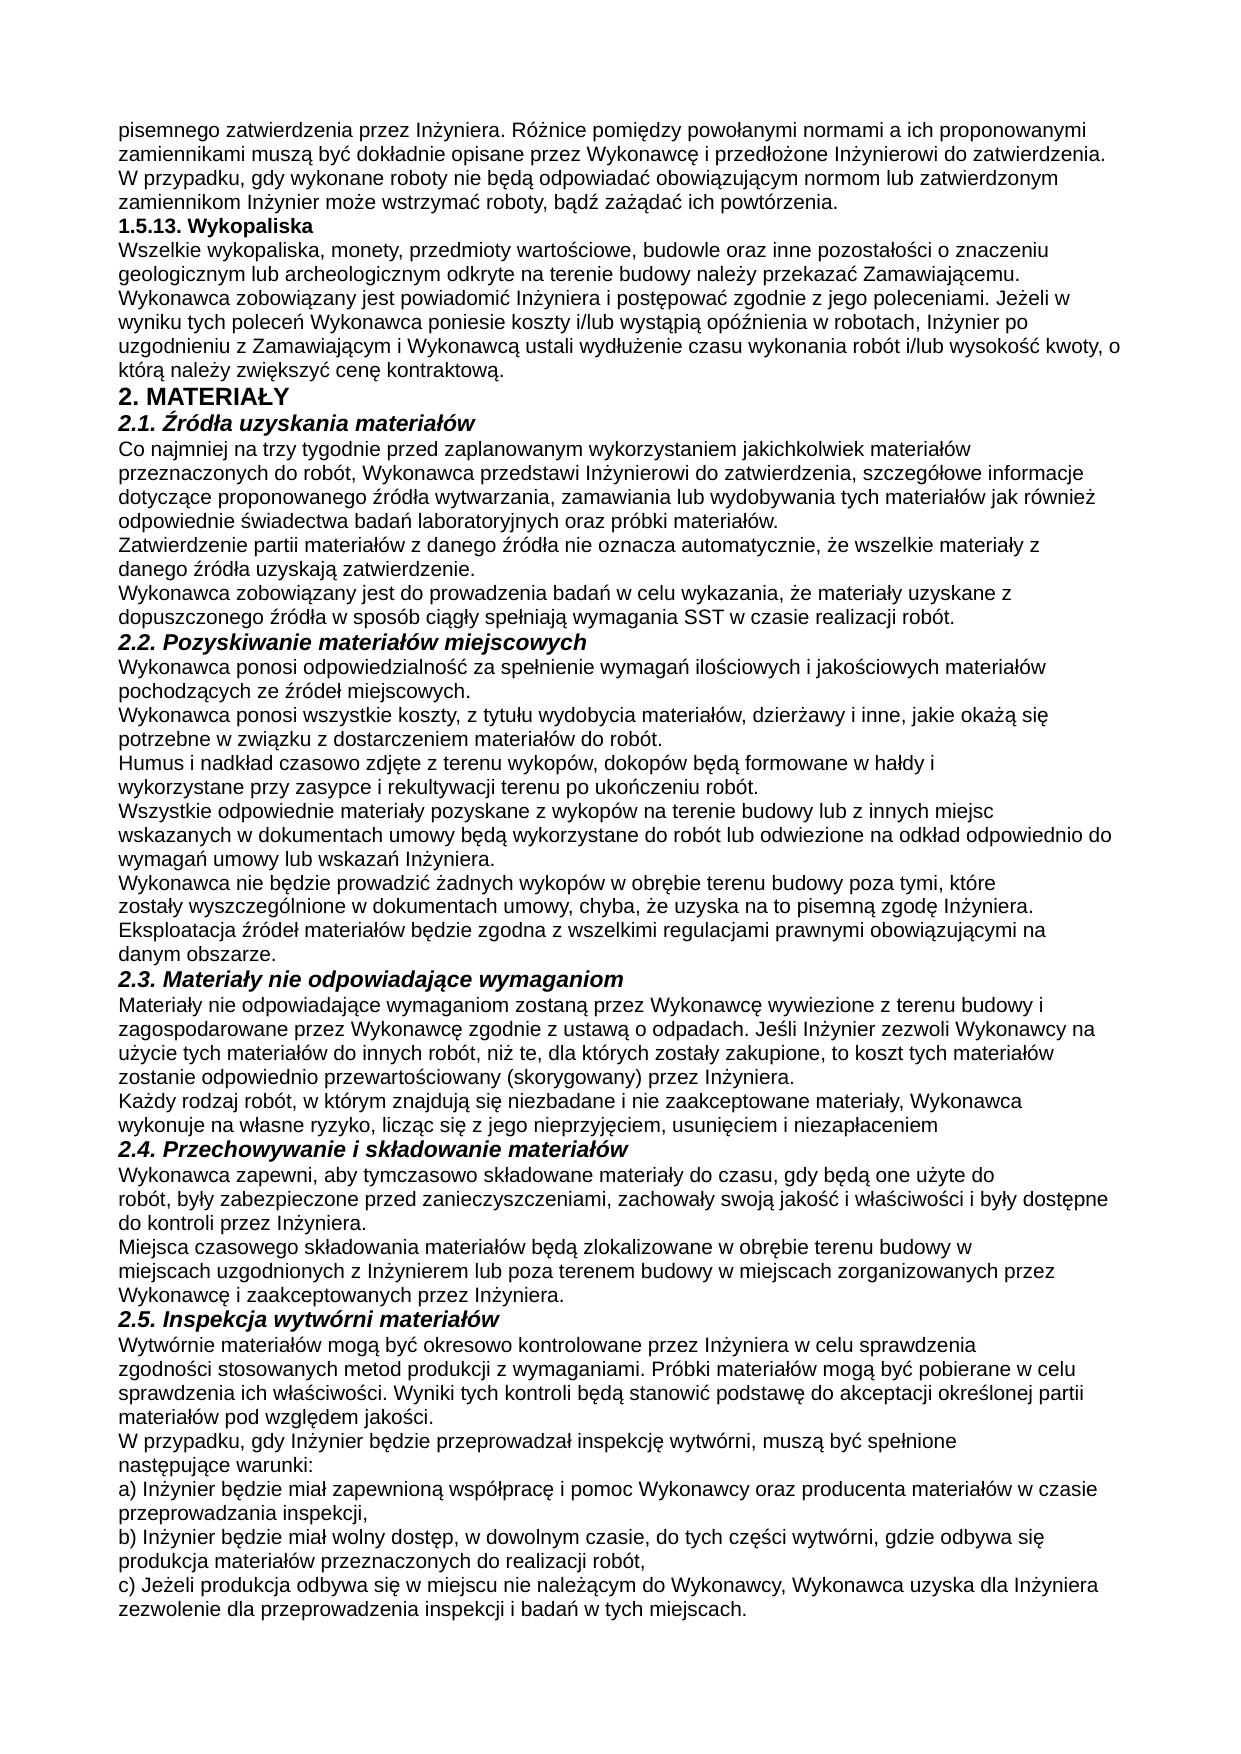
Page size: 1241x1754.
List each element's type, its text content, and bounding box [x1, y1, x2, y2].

text 2.2. Pozyskiwanie materiałów miejscowych [118, 628, 1122, 655]
text zostały wyszczególnione w dokumentach umowy, chyba, że uzyska na to pisemną zgodę Inżyniera. [118, 894, 1122, 918]
text Wykonawca ponosi odpowiedzialność za spełnienie wymagań ilościowych i jakościowych materiałów [118, 655, 1122, 679]
text Wytwórnie materiałów mogą być okresowo kontrolowane przez Inżyniera w celu sprawdzenia [118, 1333, 1122, 1357]
text materiałów pod względem jakości. [118, 1405, 1122, 1429]
text Humus i nadkład czasowo zdjęte z terenu wykopów, dokopów będą formowane w hałdy i [118, 751, 1122, 774]
text Materiały nie odpowiadające wymaganiom zostaną przez Wykonawcę wywiezione z terenu budowy i [118, 993, 1122, 1017]
text potrzebne w związku z dostarczeniem materiałów do robót. [118, 727, 1122, 751]
text Co najmniej na trzy tygodnie przed zaplanowanym wykorzystaniem jakichkolwiek materiałów [118, 437, 1122, 461]
text 2.4. Przechowywanie i składowanie materiałów [118, 1136, 1122, 1163]
text dotyczące proponowanego źródła wytwarzania, zamawiania lub wydobywania tych materiałów jak również [118, 485, 1122, 509]
text Wykonawca zobowiązany jest powiadomić Inżyniera i postępować zgodnie z jego poleceniami. Jeżeli w [118, 286, 1122, 310]
text danym obszarze. [118, 942, 1122, 966]
text zezwolenie dla przeprowadzenia inspekcji i badań w tych miejscach. [118, 1596, 1122, 1620]
text Wykonawca nie będzie prowadzić żadnych wykopów w obrębie terenu budowy poza tymi, które [118, 870, 1122, 894]
text następujące warunki: [118, 1453, 1122, 1477]
text produkcja materiałów przeznaczonych do realizacji robót, [118, 1548, 1122, 1572]
text zgodności stosowanych metod produkcji z wymaganiami. Próbki materiałów mogą być pobierane w celu [118, 1357, 1122, 1381]
text robót, były zabezpieczone przed zanieczyszczeniami, zachowały swoją jakość i właściwości i były dostępne [118, 1187, 1122, 1211]
text uzgodnieniu z Zamawiającym i Wykonawcą ustali wydłużenie czasu wykonania robót i/lub wysokość kwoty, o [118, 334, 1122, 358]
text miejscach uzgodnionych z Inżynierem lub poza terenem budowy w miejscach zorganizowanych przez [118, 1258, 1122, 1282]
text Wszelkie wykopaliska, monety, przedmioty wartościowe, budowle oraz inne pozostałości o znaczeniu [118, 238, 1122, 262]
text zamiennikami muszą być dokładnie opisane przez Wykonawcę i przedłożone Inżynierowi do zatwierdzenia. [118, 142, 1122, 166]
text c) Jeżeli produkcja odbywa się w miejscu nie należącym do Wykonawcy, Wykonawca uzyska dla Inżyniera [118, 1572, 1122, 1596]
text do kontroli przez Inżyniera. [118, 1211, 1122, 1234]
text Wykonawcę i zaakceptowanych przez Inżyniera. [118, 1282, 1122, 1306]
text Wykonawca zapewni, aby tymczasowo składowane materiały do czasu, gdy będą one użyte do [118, 1163, 1122, 1187]
text Eksploatacja źródeł materiałów będzie zgodna z wszelkimi regulacjami prawnymi obowiązującymi na [118, 918, 1122, 942]
text pochodzących ze źródeł miejscowych. [118, 679, 1122, 703]
text wskazanych w dokumentach umowy będą wykorzystane do robót lub odwiezione na odkład odpowiednio do [118, 822, 1122, 846]
text Wykonawca ponosi wszystkie koszty, z tytułu wydobycia materiałów, dzierżawy i inne, jakie okażą się [118, 703, 1122, 727]
text wykorzystane przy zasypce i rekultywacji terenu po ukończeniu robót. [118, 774, 1122, 798]
text wymagań umowy lub wskazań Inżyniera. [118, 846, 1122, 870]
text przeprowadzania inspekcji, [118, 1501, 1122, 1524]
text którą należy zwiększyć cenę kontraktową. [118, 358, 1122, 382]
text W przypadku, gdy wykonane roboty nie będą odpowiadać obowiązującym normom lub zatwierdzonym [118, 166, 1122, 190]
text 2.3. Materiały nie odpowiadające wymaganiom [118, 966, 1122, 993]
text danego źródła uzyskają zatwierdzenie. [118, 557, 1122, 581]
text zostanie odpowiednio przewartościowany (skorygowany) przez Inżyniera. [118, 1064, 1122, 1088]
text Zatwierdzenie partii materiałów z danego źródła nie oznacza automatycznie, że wszelkie materiały z [118, 533, 1122, 557]
text przeznaczonych do robót, Wykonawca przedstawi Inżynierowi do zatwierdzenia, szczegółowe informacje [118, 461, 1122, 485]
text geologicznym lub archeologicznym odkryte na terenie budowy należy przekazać Zamawiającemu. [118, 262, 1122, 286]
text Wykonawca zobowiązany jest do prowadzenia badań w celu wykazania, że materiały uzyskane z [118, 581, 1122, 604]
text zamiennikom Inżynier może wstrzymać roboty, bądź zażądać ich powtórzenia. [118, 190, 1122, 214]
text dopuszczonego źródła w sposób ciągły spełniają wymagania SST w czasie realizacji robót. [118, 604, 1122, 628]
text a) Inżynier będzie miał zapewnioną współpracę i pomoc Wykonawcy oraz producenta materiałów w czasie [118, 1477, 1122, 1501]
text 2. MATERIAŁY [118, 382, 1122, 410]
text 2.1. Źródła uzyskania materiałów [118, 410, 1122, 437]
text wykonuje na własne ryzyko, licząc się z jego nieprzyjęciem, usunięciem i niezapłaceniem [118, 1112, 1122, 1136]
text Wszystkie odpowiednie materiały pozyskane z wykopów na terenie budowy lub z innych miejsc [118, 798, 1122, 822]
text użycie tych materiałów do innych robót, niż te, dla których zostały zakupione, to koszt tych materiałów [118, 1041, 1122, 1064]
text odpowiednie świadectwa badań laboratoryjnych oraz próbki materiałów. [118, 509, 1122, 533]
text b) Inżynier będzie miał wolny dostęp, w dowolnym czasie, do tych części wytwórni, gdzie odbywa się [118, 1524, 1122, 1548]
text W przypadku, gdy Inżynier będzie przeprowadzał inspekcję wytwórni, muszą być spełnione [118, 1429, 1122, 1453]
text Każdy rodzaj robót, w którym znajdują się niezbadane i nie zaakceptowane materiały, Wykonawca [118, 1088, 1122, 1112]
text wyniku tych poleceń Wykonawca poniesie koszty i/lub wystąpią opóźnienia w robotach, Inżynier po [118, 310, 1122, 334]
text Miejsca czasowego składowania materiałów będą zlokalizowane w obrębie terenu budowy w [118, 1234, 1122, 1258]
text zagospodarowane przez Wykonawcę zgodnie z ustawą o odpadach. Jeśli Inżynier zezwoli Wykonawcy na [118, 1017, 1122, 1041]
text 1.5.13. Wykopaliska [118, 214, 1122, 238]
text 2.5. Inspekcja wytwórni materiałów [118, 1306, 1122, 1333]
text pisemnego zatwierdzenia przez Inżyniera. Różnice pomiędzy powołanymi normami a ich proponowanymi [118, 118, 1122, 142]
text sprawdzenia ich właściwości. Wyniki tych kontroli będą stanowić podstawę do akceptacji określonej partii [118, 1381, 1122, 1405]
